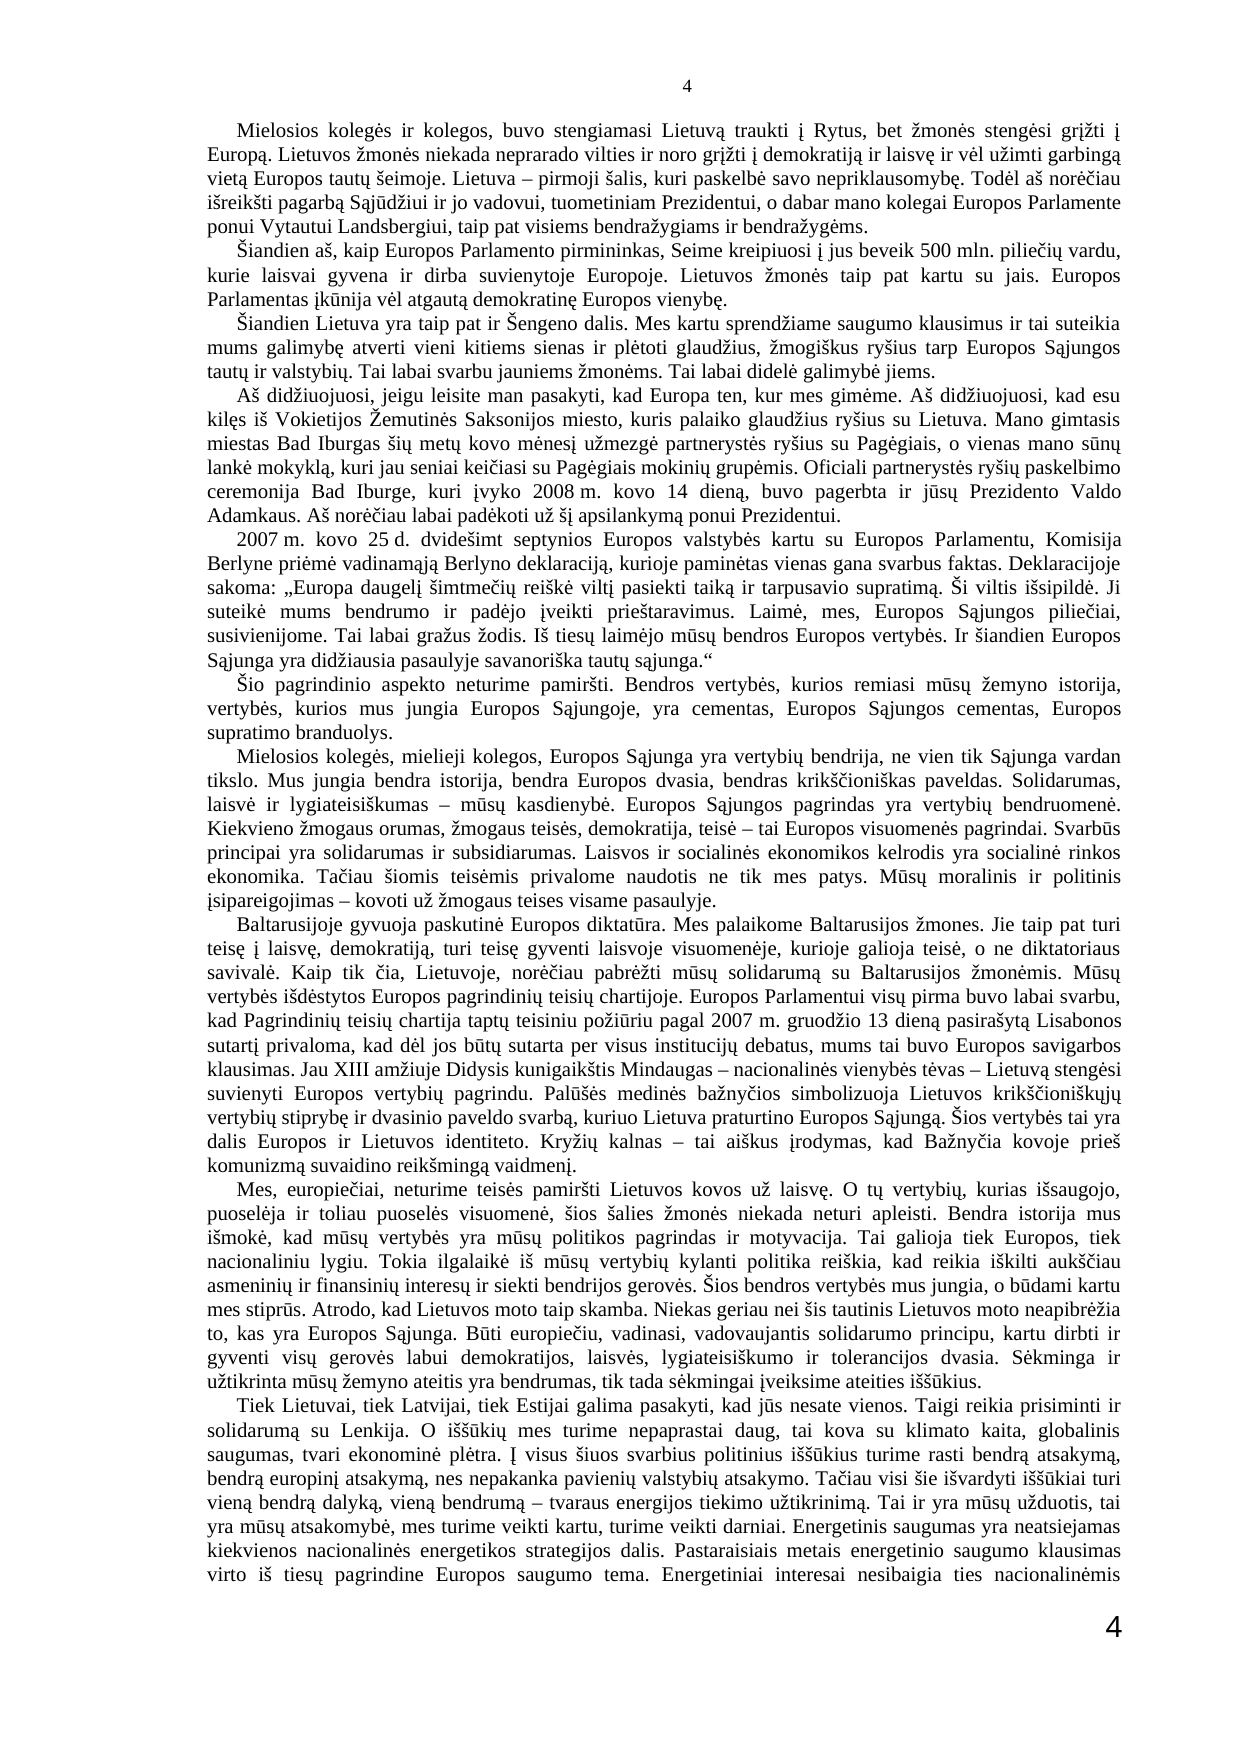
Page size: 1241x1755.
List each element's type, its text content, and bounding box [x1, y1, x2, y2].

text 2007 m. kovo 25 d. dvidešimt septynios Europos valstybės kartu su Europos Parlamentu, Komisija Berlyne priėmė vadinamąją Berlyno deklaraciją, kurioje paminėtas vienas gana svarbus faktas. Deklaracijoje sakoma: „Europa daugelį šimtmečių reiškė viltį pasiekti taiką ir tarpusavio supratimą. Ši viltis išsipildė. Ji suteikė mums bendrumo ir padėjo įveikti prieštaravimus. Laimė, mes, Europos Sąjungos piliečiai, susivienijome. Tai labai gražus žodis. Iš tiesų laimėjo mūsų bendros Europos vertybės. Ir šiandien Europos Sąjunga yra didžiausia pasaulyje savanoriška tautų sąjunga.“ [207, 527, 1122, 672]
text Mielosios kolegės ir kolegos, buvo stengiamasi Lietuvą traukti į Rytus, bet žmonės stengėsi grįžti į Europą. Lietuvos žmonės niekada neprarado vilties ir noro grįžti į demokratiją ir laisvę ir vėl užimti garbingą vietą Europos tautų šeimoje. Lietuva – pirmoji šalis, kuri paskelbė savo nepriklausomybę. Todėl aš norėčiau išreikšti pagarbą Sąjūdžiui ir jo vadovui, tuometiniam Prezidentui, o dabar mano kolegai Europos Parlamente ponui Vytautui Landsbergiui, taip pat visiems bendražygiams ir bendražygėms. [207, 118, 1122, 238]
text Šiandien aš, kaip Europos Parlamento pirmininkas, Seime kreipiuosi į jus beveik 500 mln. piliečių vardu, kurie laisvai gyvena ir dirba suvienytoje Europoje. Lietuvos žmonės taip pat kartu su jais. Europos Parlamentas įkūnija vėl atgautą demokratinę Europos vienybę. [207, 238, 1122, 311]
text Tiek Lietuvai, tiek Latvijai, tiek Estijai galima pasakyti, kad jūs nesate vienos. Taigi reikia prisiminti ir solidarumą su Lenkija. O iššūkių mes turime nepaprastai daug, tai kova su klimato kaita, globalinis saugumas, tvari ekonominė plėtra. Į visus šiuos svarbius politinius iššūkius turime rasti bendrą atsakymą, bendrą europinį atsakymą, nes nepakanka pavienių valstybių atsakymo. Tačiau visi šie išvardyti iššūkiai turi vieną bendrą dalyką, vieną bendrumą – tvaraus energijos tiekimo užtikrinimą. Tai ir yra mūsų užduotis, tai yra mūsų atsakomybė, mes turime veikti kartu, turime veikti darniai. Energetinis saugumas yra neatsiejamas kiekvienos nacionalinės energetikos strategijos dalis. Pastaraisiais metais energetinio saugumo klausimas virto iš tiesų pagrindine Europos saugumo tema. Energetiniai interesai nesibaigia ties nacionalinėmis [207, 1393, 1122, 1586]
text Mielosios kolegės, mielieji kolegos, Europos Sąjunga yra vertybių bendrija, ne vien tik Sąjunga vardan tikslo. Mus jungia bendra istorija, bendra Europos dvasia, bendras krikščioniškas paveldas. Solidarumas, laisvė ir lygiateisiškumas – mūsų kasdienybė. Europos Sąjungos pagrindas yra vertybių bendruomenė. Kiekvieno žmogaus orumas, žmogaus teisės, demokratija, teisė – tai Europos visuomenės pagrindai. Svarbūs principai yra solidarumas ir subsidiarumas. Laisvos ir socialinės ekonomikos kelrodis yra socialinė rinkos ekonomika. Tačiau šiomis teisėmis privalome naudotis ne tik mes patys. Mūsų moralinis ir politinis įsipareigojimas – kovoti už žmogaus teises visame pasaulyje. [207, 744, 1122, 912]
text Baltarusijoje gyvuoja paskutinė Europos diktatūra. Mes palaikome Baltarusijos žmones. Jie taip pat turi teisę į laisvę, demokratiją, turi teisę gyventi laisvoje visuomenėje, kurioje galioja teisė, o ne diktatoriaus savivalė. Kaip tik čia, Lietuvoje, norėčiau pabrėžti mūsų solidarumą su Baltarusijos žmonėmis. Mūsų vertybės išdėstytos Europos pagrindinių teisių chartijoje. Europos Parlamentui visų pirma buvo labai svarbu, kad Pagrindinių teisių chartija taptų teisiniu požiūriu pagal 2007 m. gruodžio 13 dieną pasirašytą Lisabonos sutartį privaloma, kad dėl jos būtų sutarta per visus institucijų debatus, mums tai buvo Europos savigarbos klausimas. Jau XIII amžiuje Didysis kunigaikštis Mindaugas – nacionalinės vienybės tėvas – Lietuvą stengėsi suvienyti Europos vertybių pagrindu. Palūšės medinės bažnyčios simbolizuoja Lietuvos krikščioniškųjų vertybių stiprybę ir dvasinio paveldo svarbą, kuriuo Lietuva praturtino Europos Sąjungą. Šios vertybės tai yra dalis Europos ir Lietuvos identiteto. Kryžių kalnas – tai aiškus įrodymas, kad Bažnyčia kovoje prieš komunizmą suvaidino reikšmingą vaidmenį. [207, 912, 1122, 1177]
text Šio pagrindinio aspekto neturime pamiršti. Bendros vertybės, kurios remiasi mūsų žemyno istorija, vertybės, kurios mus jungia Europos Sąjungoje, yra cementas, Europos Sąjungos cementas, Europos supratimo branduolys. [207, 672, 1122, 744]
text Aš didžiuojuosi, jeigu leisite man pasakyti, kad Europa ten, kur mes gimėme. Aš didžiuojuosi, kad esu kilęs iš Vokietijos Žemutinės Saksonijos miesto, kuris palaiko glaudžius ryšius su Lietuva. Mano gimtasis miestas Bad Iburgas šių metų kovo mėnesį užmezgė partnerystės ryšius su Pagėgiais, o vienas mano sūnų lankė mokyklą, kuri jau seniai keičiasi su Pagėgiais mokinių grupėmis. Oficiali partnerystės ryšių paskelbimo ceremonija Bad Iburge, kuri įvyko 2008 m. kovo 14 dieną, buvo pagerbta ir jūsų Prezidento Valdo Adamkaus. Aš norėčiau labai padėkoti už šį apsilankymą ponui Prezidentui. [207, 383, 1122, 527]
text Šiandien Lietuva yra taip pat ir Šengeno dalis. Mes kartu sprendžiame saugumo klausimus ir tai suteikia mums galimybę atverti vieni kitiems sienas ir plėtoti glaudžius, žmogiškus ryšius tarp Europos Sąjungos tautų ir valstybių. Tai labai svarbu jauniems žmonėms. Tai labai didelė galimybė jiems. [207, 311, 1122, 383]
text Mes, europiečiai, neturime teisės pamiršti Lietuvos kovos už laisvę. O tų vertybių, kurias išsaugojo, puoselėja ir toliau puoselės visuomenė, šios šalies žmonės niekada neturi apleisti. Bendra istorija mus išmokė, kad mūsų vertybės yra mūsų politikos pagrindas ir motyvacija. Tai galioja tiek Europos, tiek nacionaliniu lygiu. Tokia ilgalaikė iš mūsų vertybių kylanti politika reiškia, kad reikia iškilti aukščiau asmeninių ir finansinių interesų ir siekti bendrijos gerovės. Šios bendros vertybės mus jungia, o būdami kartu mes stiprūs. Atrodo, kad Lietuvos moto taip skamba. Niekas geriau nei šis tautinis Lietuvos moto neapibrėžia to, kas yra Europos Sąjunga. Būti europiečiu, vadinasi, vadovaujantis solidarumo principu, kartu dirbti ir gyventi visų gerovės labui demokratijos, laisvės, lygiateisiškumo ir tolerancijos dvasia. Sėkminga ir užtikrinta mūsų žemyno ateitis yra bendrumas, tik tada sėkmingai įveiksime ateities iššūkius. [207, 1177, 1122, 1393]
